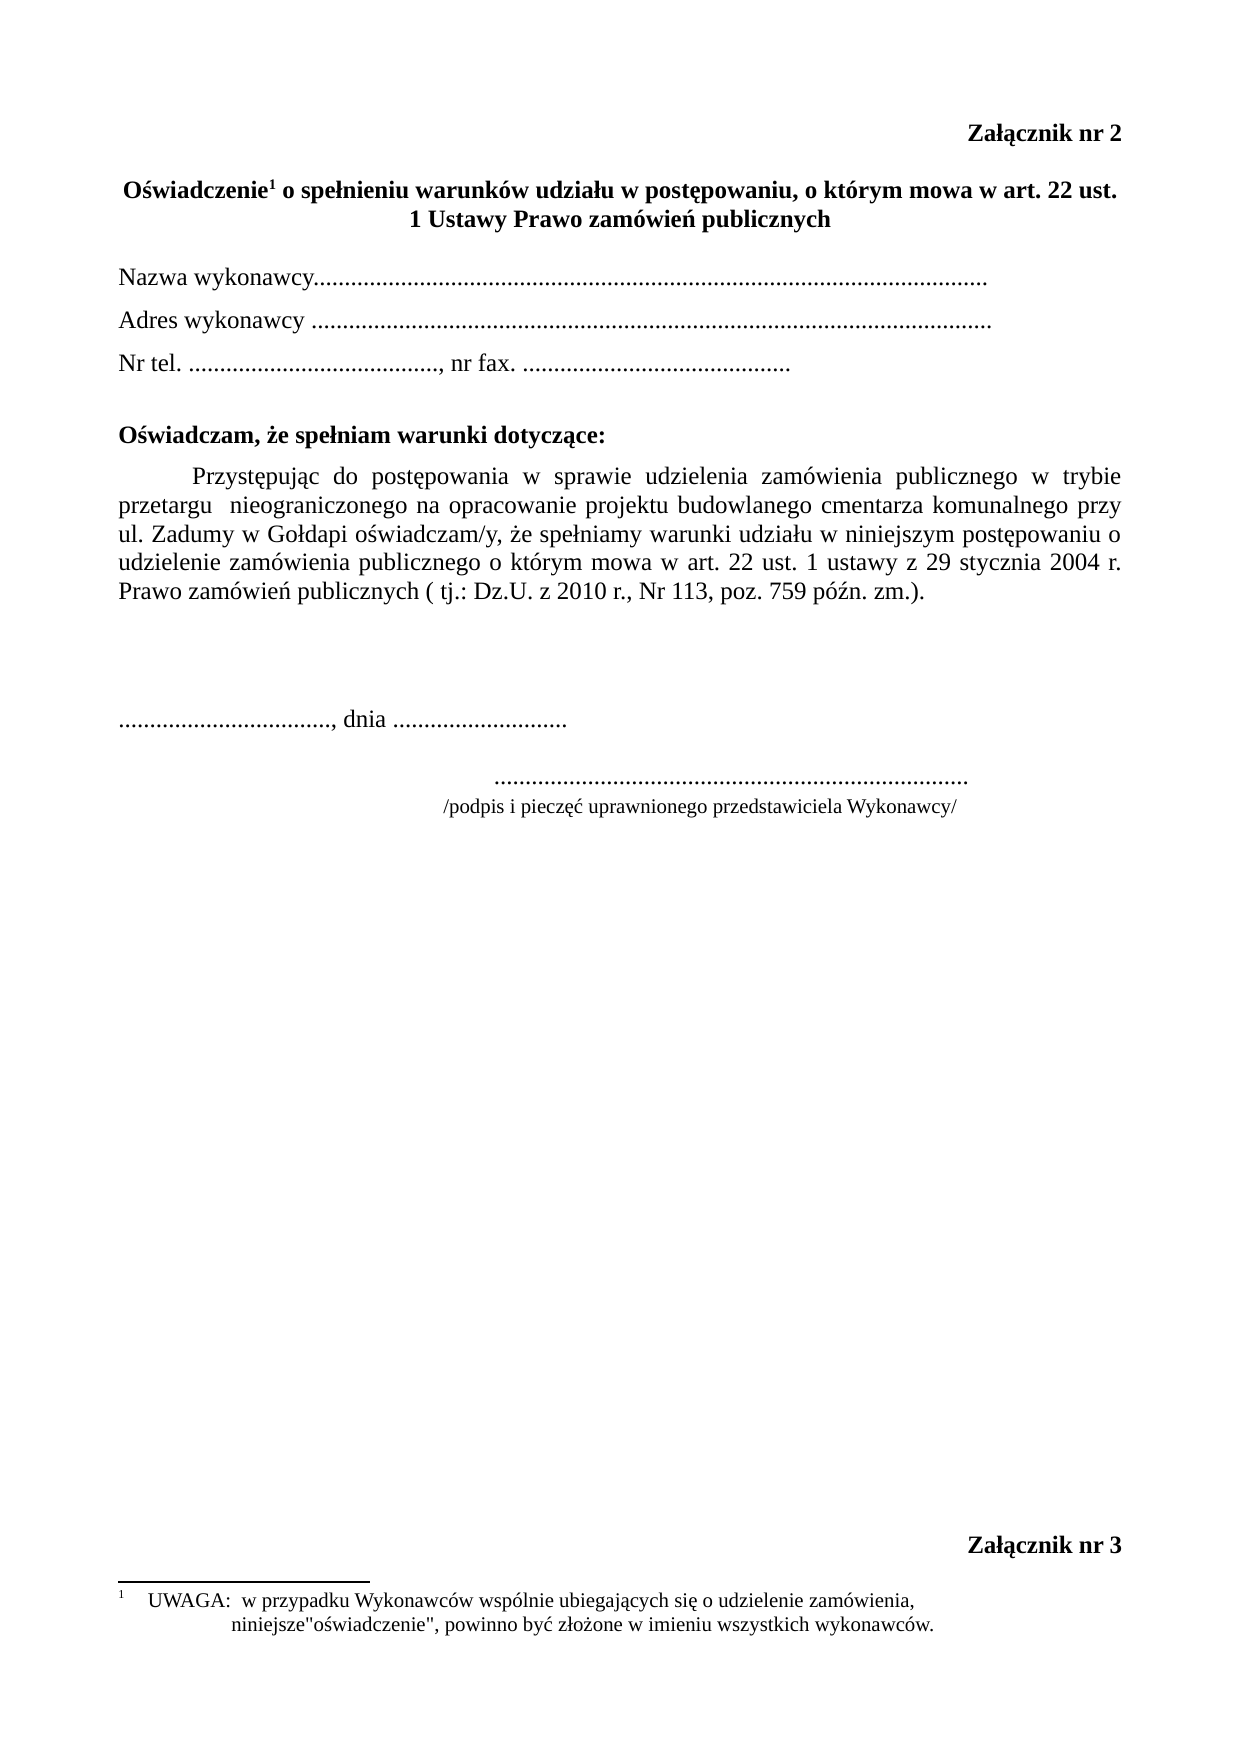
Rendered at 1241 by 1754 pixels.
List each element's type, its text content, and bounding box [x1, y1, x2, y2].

text Nr tel. ........................................, nr fax. ........................................... [118, 348, 1122, 377]
text Załącznik nr 3 [118, 1530, 1122, 1559]
text /podpis i pieczęć uprawnionego przedstawiciela Wykonawcy/ [118, 790, 1122, 819]
text niniejsze"oświadczenie", powinno być złożone w imieniu wszystkich wykonawców. [118, 1612, 1122, 1636]
text Przystępując do postępowania w sprawie udzielenia zamówienia publicznego w trybie przetargu nieograniczonego na opracowanie projektu budowlanego cmentarza komunalnego przy ul. Zadumy w Gołdapi oświadczam/y, że spełniamy warunki udziału w niniejszym postępowaniu o udzielenie zamówienia publicznego o którym mowa w art. 22 ust. 1 ustawy z 29 stycznia 2004 r. Prawo zamówień publicznych ( tj.: Dz.U. z 2010 r., Nr 113, poz. 759 późn. zm.). [118, 461, 1122, 605]
text Oświadczam, że spełniam warunki dotyczące: [118, 420, 1122, 449]
text ............................................................................ [118, 761, 1122, 790]
text UWAGA: w przypadku Wykonawców wspólnie ubiegających się o udzielenie zamówienia, [118, 1588, 1122, 1612]
text Nazwa wykonawcy............................................................................................................ [118, 262, 1122, 291]
text Oświadczenie o spełnieniu warunków udziału w postępowaniu, o którym mowa w art. 22 ust. 1 Ustawy Prawo zamówień publicznych [118, 176, 1122, 233]
text .................................., dnia ............................ [118, 704, 1122, 732]
text Załącznik nr 2 [118, 118, 1122, 147]
text Adres wykonawcy ............................................................................................................. [118, 305, 1122, 334]
